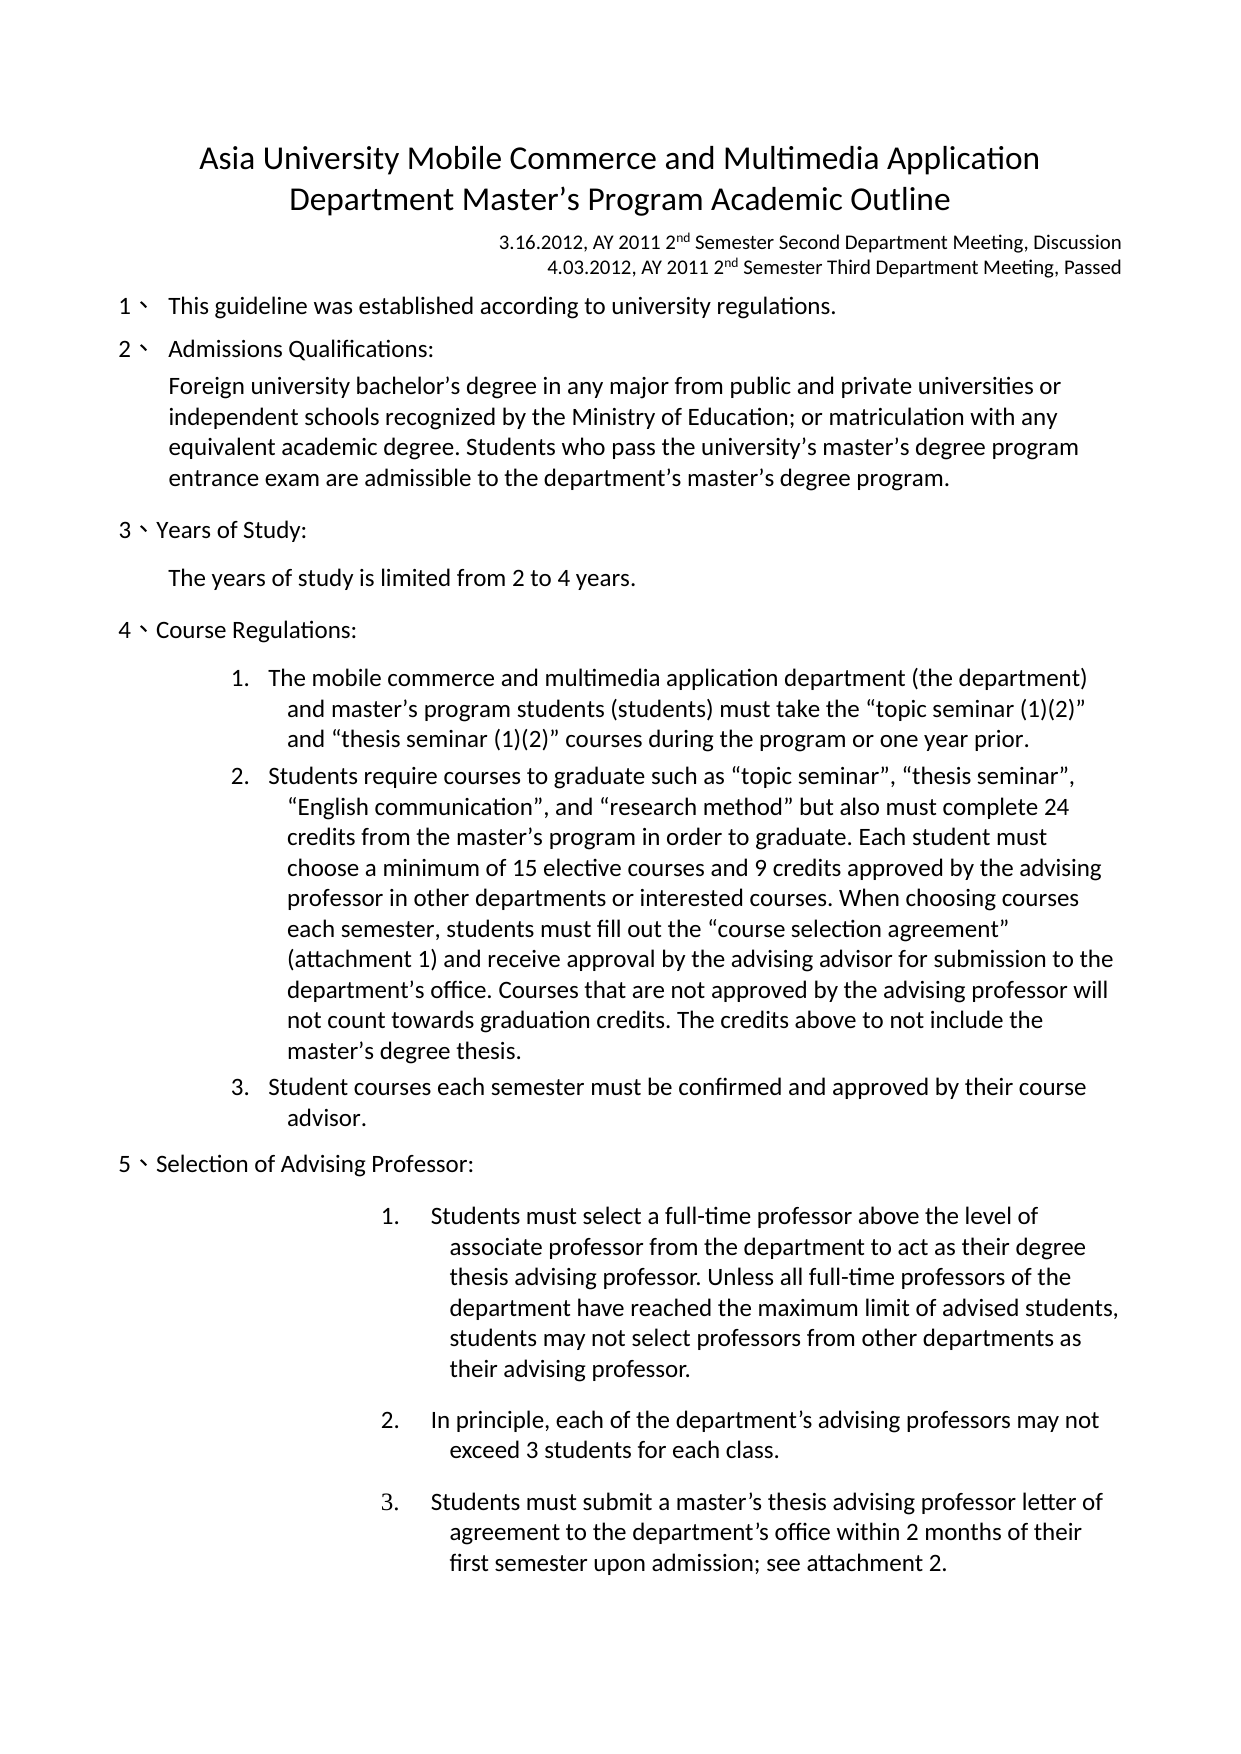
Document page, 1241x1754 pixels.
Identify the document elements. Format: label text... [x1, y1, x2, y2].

list Students must submit a master’s thesis advising professor letter of agreement to the department’s office within 2 months of their first semester upon admission; see attachment 2. [381, 1486, 1122, 1577]
text 5、Selection of Advising Professor: [118, 1143, 1122, 1179]
text Asia University Mobile Commerce and Multimedia Application Department Master’s Program Academic Outline [118, 137, 1122, 219]
text 3.16.2012, AY 2011 2nd Semester Second Department Meeting, Discussion [118, 229, 1122, 254]
list Students must select a full-time professor above the level of associate professor from the department to act as their degree thesis advising professor. Unless all full-time professors of the department have reached the maximum limit of advised students, students may not select professors from other departments as their advising professor. [381, 1200, 1122, 1383]
list Students require courses to graduate such as “topic seminar”, “thesis seminar”, “English communication”, and “research method” but also must complete 24 credits from the master’s program in order to graduate. Each student must choose a minimum of 15 elective courses and 9 credits approved by the advising professor in other departments or interested courses. When choosing courses each semester, students must fill out the “course selection agreement” (attachment 1) and receive approval by the advising advisor for submission to the department’s office. Courses that are not approved by the advising professor will not count towards graduation credits. The credits above to not include the master’s degree thesis. [231, 760, 1122, 1065]
text Foreign university bachelor’s degree in any major from public and private universities or independent schools recognized by the Ministry of Education; or matriculation with any equivalent academic degree. Students who pass the university’s master’s degree program entrance exam are admissible to the department’s master’s degree program. [168, 371, 1122, 493]
text 3、Years of Study: [118, 509, 1122, 546]
text The years of study is limited from 2 to 4 years. [168, 562, 1122, 593]
text 4.03.2012, AY 2011 2nd Semester Third Department Meeting, Passed [118, 254, 1122, 279]
list In principle, each of the department’s advising professors may not exceed 3 students for each class. [381, 1404, 1122, 1465]
text 4、Course Regulations: [118, 609, 1122, 646]
list The mobile commerce and multimedia application department (the department) and master’s program students (students) must take the “topic seminar (1)(2)” and “thesis seminar (1)(2)” courses during the program or one year prior. [231, 662, 1122, 754]
list Student courses each semester must be confirmed and approved by their course advisor. [231, 1072, 1122, 1133]
list This guideline was established according to university regulations. [118, 286, 1122, 322]
list Admissions Qualifications: [118, 328, 1122, 364]
